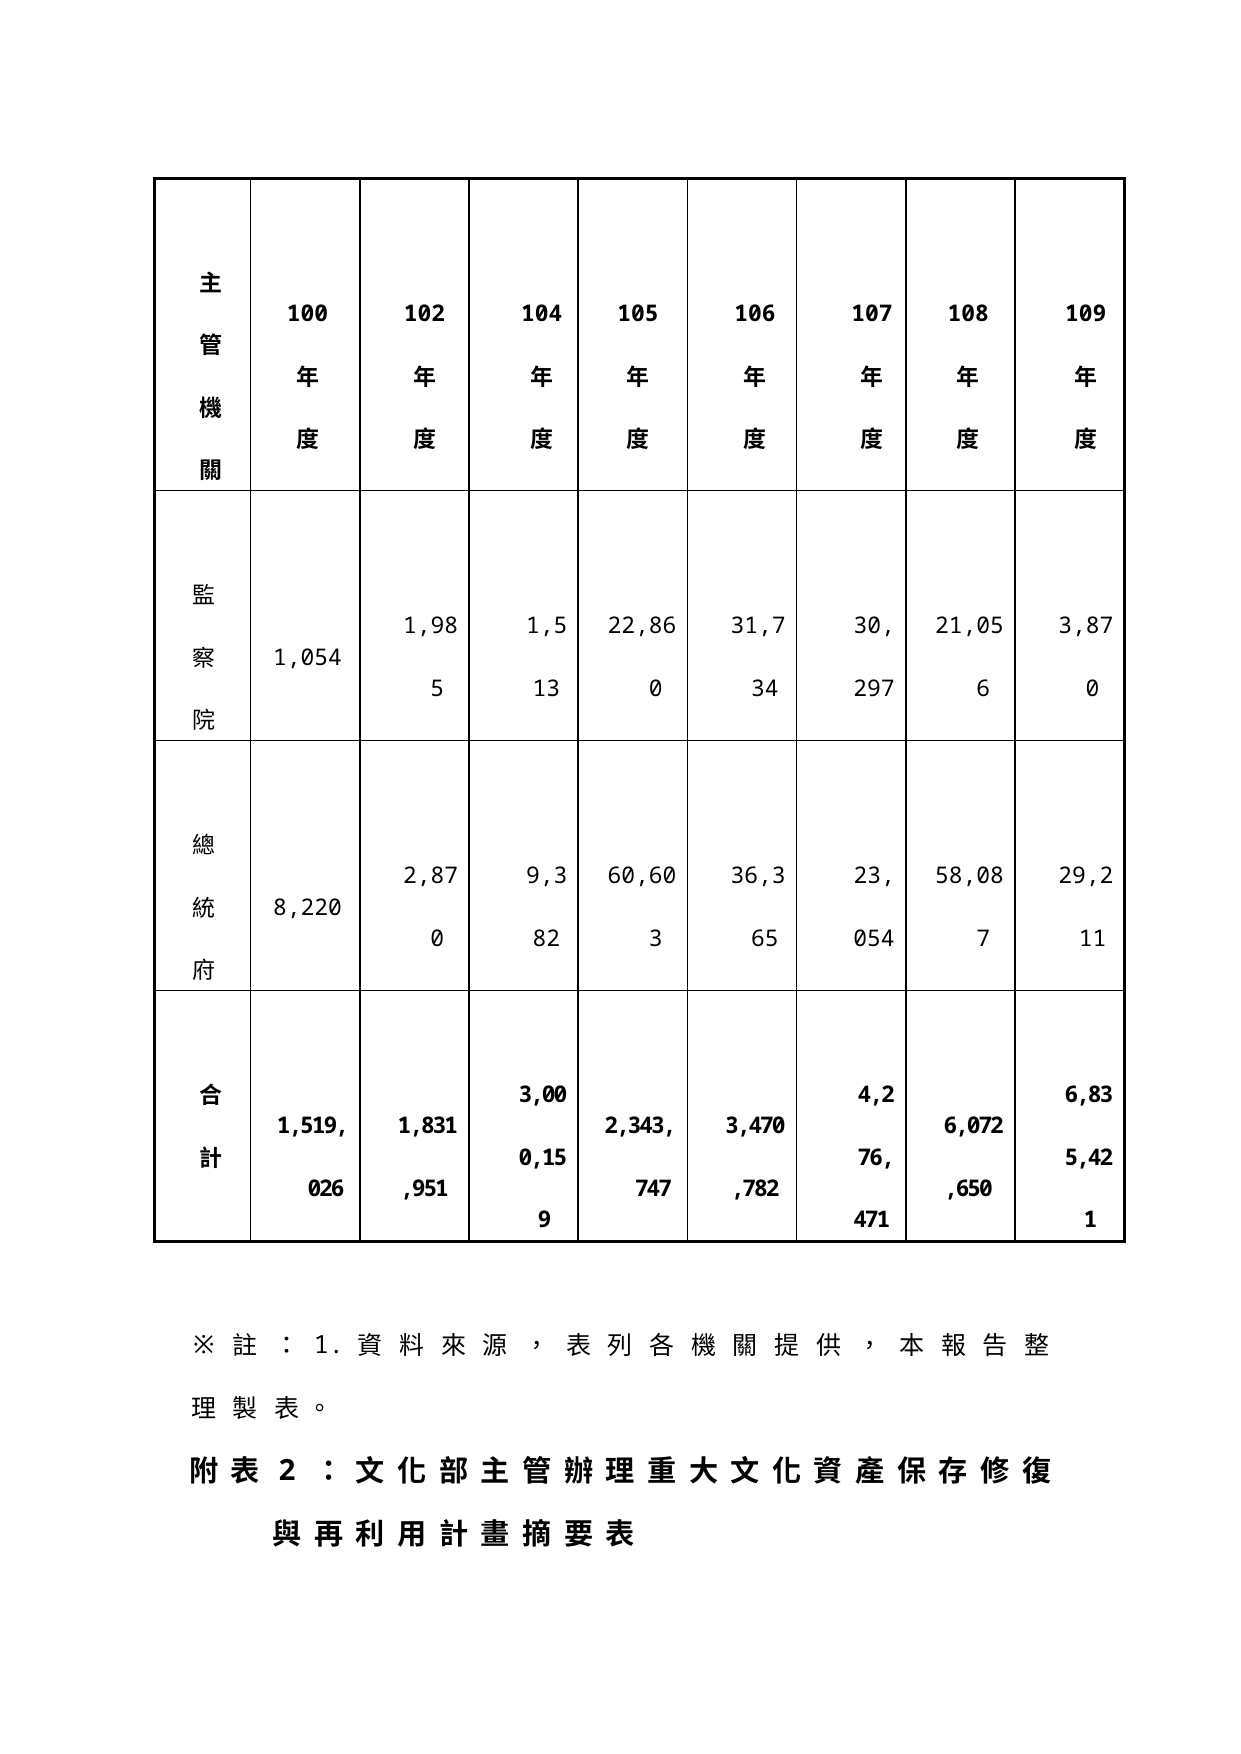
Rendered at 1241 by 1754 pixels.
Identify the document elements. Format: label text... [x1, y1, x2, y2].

table_cell 29,211 [1016, 741, 1123, 990]
table_header 100年度 [251, 180, 359, 490]
table_cell 58,087 [907, 741, 1014, 990]
table_cell 2,343,747 [579, 991, 687, 1240]
table_cell 1,513 [470, 491, 577, 740]
table_cell 36,365 [688, 741, 796, 990]
table_cell 1,519,026 [251, 991, 359, 1240]
table_cell 31,734 [688, 491, 796, 740]
table_cell 4,276,471 [797, 991, 905, 1240]
table_cell 60,603 [579, 741, 687, 990]
table_header 102年度 [361, 180, 468, 490]
table_cell 1,985 [361, 491, 468, 740]
table_cell 30,297 [797, 491, 905, 740]
table_cell 6,072,650 [907, 991, 1014, 1240]
table_cell 3,870 [1016, 491, 1123, 740]
table_cell 1,831,951 [361, 991, 468, 1240]
table_cell 9,382 [470, 741, 577, 990]
table_header 107年度 [797, 180, 905, 490]
table_header 106年度 [688, 180, 796, 490]
table_cell 總統府 [156, 741, 250, 990]
table_header 109年度 [1016, 180, 1123, 490]
table_cell 22,860 [579, 491, 687, 740]
table_cell 3,000,159 [470, 991, 577, 1240]
table_header 主管 機關 [156, 180, 250, 490]
table_cell 2,870 [361, 741, 468, 990]
table_cell 3,470,782 [688, 991, 796, 1240]
table_cell 21,056 [907, 491, 1014, 740]
table_header 108年度 [907, 180, 1014, 490]
text ※註：1.資料來源，表列各機關提供，本報告整理製表。 [143, 1302, 1058, 1427]
table_cell 1,054 [251, 491, 359, 740]
table_cell 監察院 [156, 491, 250, 740]
table_cell 8,220 [251, 741, 359, 990]
table_header 105年度 [579, 180, 687, 490]
table_cell 6,835,421 [1016, 991, 1123, 1240]
table_header 104年度 [470, 180, 577, 490]
table_cell 23,054 [797, 741, 905, 990]
text 附表2：文化部主管辦理重大文化資產保存修復與再利用計畫摘要表 [137, 1427, 1058, 1552]
table_cell 合 計 [156, 991, 250, 1240]
